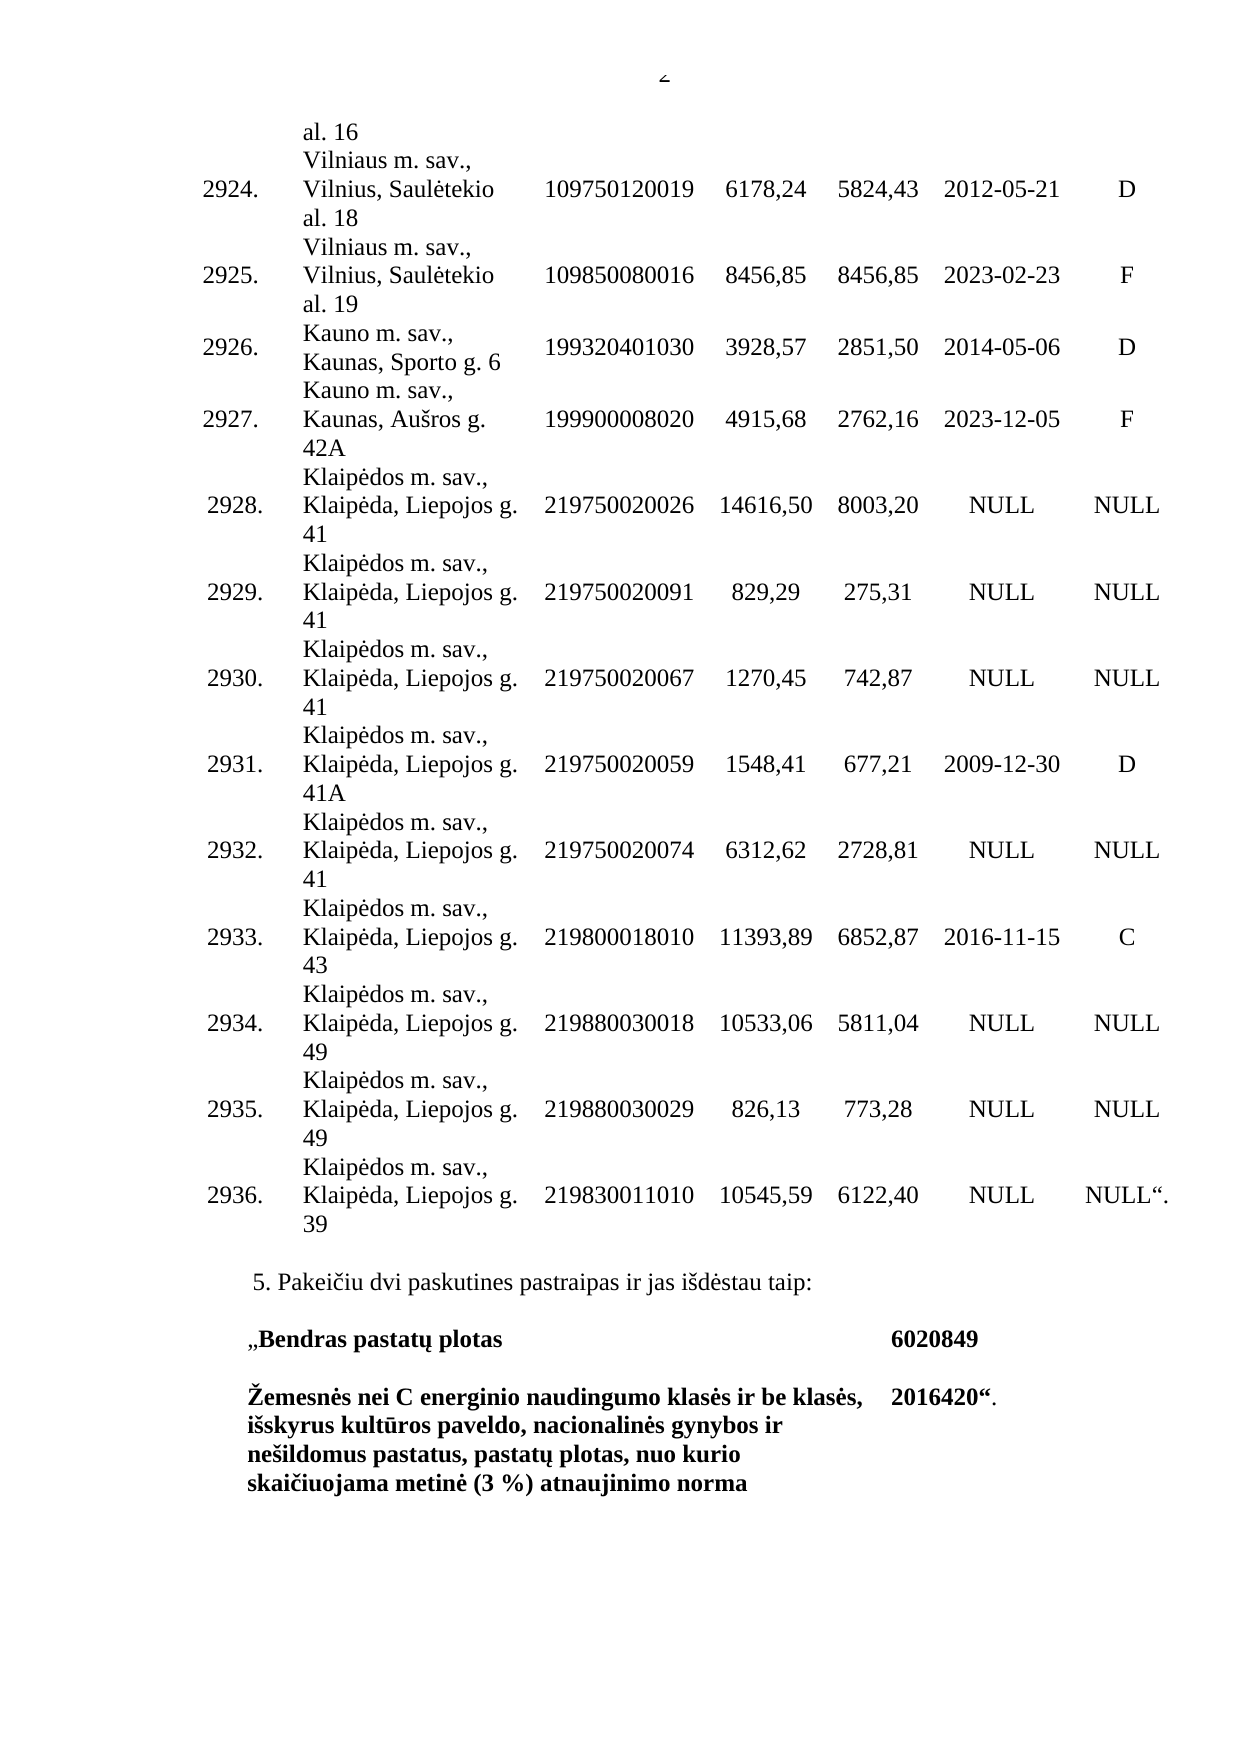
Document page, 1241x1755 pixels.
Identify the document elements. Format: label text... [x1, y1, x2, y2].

table_cell 5824,43 [826, 145, 930, 232]
table_cell 3928,57 [705, 318, 826, 375]
table_cell 2014-05-06 [930, 318, 1074, 375]
table_cell Klaipėdos m. sav., Klaipėda, Liepojos g. 49 [291, 979, 533, 1065]
table_cell 219750020091 [533, 548, 705, 634]
table_cell 2924. [161, 145, 291, 232]
table_cell 199320401030 [533, 318, 705, 375]
table_cell 2928. [161, 462, 291, 548]
table_cell 2933. [161, 893, 291, 979]
table_cell 2016420“. [880, 1382, 1092, 1509]
table_cell 199900008020 [533, 375, 705, 462]
table_cell Kauno m. sav., Kaunas, Sporto g. 6 [291, 318, 533, 375]
table_cell 219750020026 [533, 462, 705, 548]
text 5. Pakeičiu dvi paskutines pastraipas ir jas išdėstau taip: [177, 1267, 1152, 1295]
table_cell 219800018010 [533, 893, 705, 979]
table_cell 1548,41 [705, 720, 826, 807]
table_cell NULL [930, 807, 1074, 893]
table_cell 4915,68 [705, 375, 826, 462]
table_cell 2932. [161, 807, 291, 893]
table_cell NULL [1074, 548, 1180, 634]
table_cell 2925. [161, 232, 291, 318]
table_cell 219750020074 [533, 807, 705, 893]
table_cell 826,13 [705, 1065, 826, 1152]
table_cell Klaipėdos m. sav., Klaipėda, Liepojos g. 41 [291, 634, 533, 720]
table_cell 2936. [161, 1152, 291, 1238]
table_cell Klaipėdos m. sav., Klaipėda, Liepojos g. 41 [291, 807, 533, 893]
table_cell Klaipėdos m. sav., Klaipėda, Liepojos g. 49 [291, 1065, 533, 1152]
table_cell 2926. [161, 318, 291, 375]
table_cell Žemesnės nei C energinio naudingumo klasės ir be klasės, išskyrus kultūros paveldo, nacionalinės gynybos ir nešildomus pastatus, pastatų plotas, nuo kurio skaičiuojama metinė (3 %) atnaujinimo norma [236, 1382, 879, 1509]
table_cell 2930. [161, 634, 291, 720]
table_cell 2728,81 [826, 807, 930, 893]
table_cell [930, 117, 1074, 145]
table_cell al. 16 [291, 117, 533, 145]
table_cell NULL [930, 634, 1074, 720]
table_cell 6178,24 [705, 145, 826, 232]
table_cell NULL“. [1074, 1152, 1180, 1238]
table_cell NULL [930, 462, 1074, 548]
table_cell Klaipėdos m. sav., Klaipėda, Liepojos g. 41 [291, 548, 533, 634]
table_cell F [1074, 375, 1180, 462]
table_cell 2762,16 [826, 375, 930, 462]
table_cell 5811,04 [826, 979, 930, 1065]
table_cell Klaipėdos m. sav., Klaipėda, Liepojos g. 39 [291, 1152, 533, 1238]
table_cell 1270,45 [705, 634, 826, 720]
table_cell 2023-02-23 [930, 232, 1074, 318]
table_cell 11393,89 [705, 893, 826, 979]
table_cell [705, 117, 826, 145]
table_cell 275,31 [826, 548, 930, 634]
table_cell Klaipėdos m. sav., Klaipėda, Liepojos g. 41 [291, 462, 533, 548]
table_cell 14616,50 [705, 462, 826, 548]
table_cell NULL [1074, 1065, 1180, 1152]
table_cell 2934. [161, 979, 291, 1065]
table_cell 219880030018 [533, 979, 705, 1065]
table_cell 219880030029 [533, 1065, 705, 1152]
table_cell 109750120019 [533, 145, 705, 232]
table_cell 10545,59 [705, 1152, 826, 1238]
table_cell 109850080016 [533, 232, 705, 318]
table_cell 6312,62 [705, 807, 826, 893]
table_cell Vilniaus m. sav., Vilnius, Saulėtekio al. 18 [291, 145, 533, 232]
table_cell 2016-11-15 [930, 893, 1074, 979]
table_cell NULL [930, 979, 1074, 1065]
table_cell 6852,87 [826, 893, 930, 979]
table_cell [533, 117, 705, 145]
table_cell NULL [1074, 462, 1180, 548]
table_cell D [1074, 720, 1180, 807]
table_cell 2931. [161, 720, 291, 807]
table_cell 219750020067 [533, 634, 705, 720]
table_cell NULL [930, 1152, 1074, 1238]
table_cell 219750020059 [533, 720, 705, 807]
table_header 6020849 [880, 1324, 1092, 1382]
table_cell 6122,40 [826, 1152, 930, 1238]
table_cell [1074, 117, 1180, 145]
table_cell 742,87 [826, 634, 930, 720]
table_cell NULL [1074, 807, 1180, 893]
table_cell 2929. [161, 548, 291, 634]
table_cell 2851,50 [826, 318, 930, 375]
table_cell Kauno m. sav., Kaunas, Aušros g. 42A [291, 375, 533, 462]
table_cell 677,21 [826, 720, 930, 807]
table_cell Klaipėdos m. sav., Klaipėda, Liepojos g. 43 [291, 893, 533, 979]
table_cell Vilniaus m. sav., Vilnius, Saulėtekio al. 19 [291, 232, 533, 318]
table_cell NULL [1074, 979, 1180, 1065]
table_cell NULL [930, 548, 1074, 634]
table_cell 2927. [161, 375, 291, 462]
table_cell 2012-05-21 [930, 145, 1074, 232]
table_cell [826, 117, 930, 145]
table_header „Bendras pastatų plotas [236, 1324, 879, 1382]
table_cell 829,29 [705, 548, 826, 634]
table_cell NULL [1074, 634, 1180, 720]
table_cell F [1074, 232, 1180, 318]
table_cell NULL [930, 1065, 1074, 1152]
table_cell D [1074, 145, 1180, 232]
table_cell C [1074, 893, 1180, 979]
table_cell 10533,06 [705, 979, 826, 1065]
table_cell 2935. [161, 1065, 291, 1152]
table_cell D [1074, 318, 1180, 375]
table_cell 8456,85 [705, 232, 826, 318]
table_cell 219830011010 [533, 1152, 705, 1238]
table_cell Klaipėdos m. sav., Klaipėda, Liepojos g. 41A [291, 720, 533, 807]
table_cell 2023-12-05 [930, 375, 1074, 462]
table_cell [161, 117, 291, 145]
table_cell 2009-12-30 [930, 720, 1074, 807]
table_cell 8003,20 [826, 462, 930, 548]
table_cell 8456,85 [826, 232, 930, 318]
table_cell 773,28 [826, 1065, 930, 1152]
